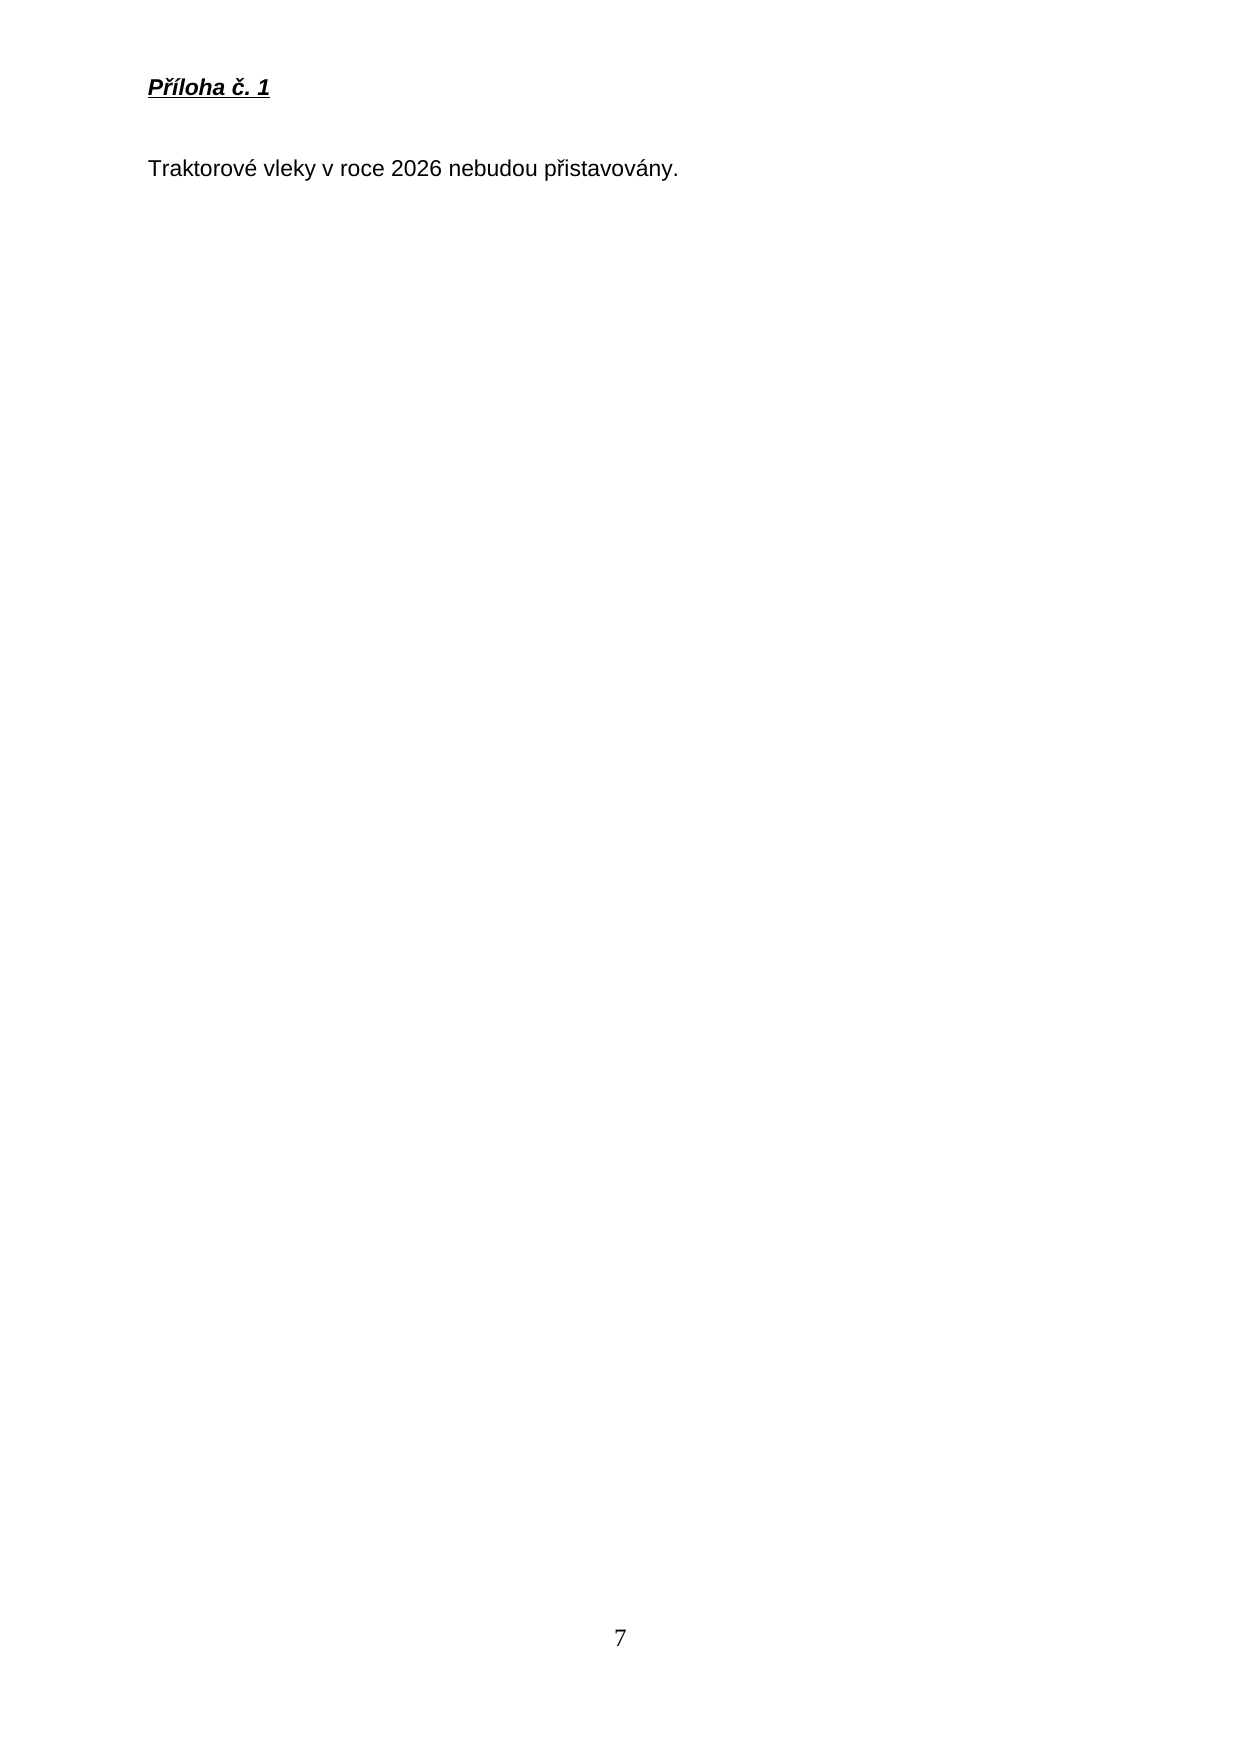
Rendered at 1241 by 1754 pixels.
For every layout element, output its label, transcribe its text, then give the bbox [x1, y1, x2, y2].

text Traktorové vleky v roce 2026 nebudou přistavovány. [148, 155, 1092, 182]
text Příloha č. 1 [148, 74, 1092, 100]
